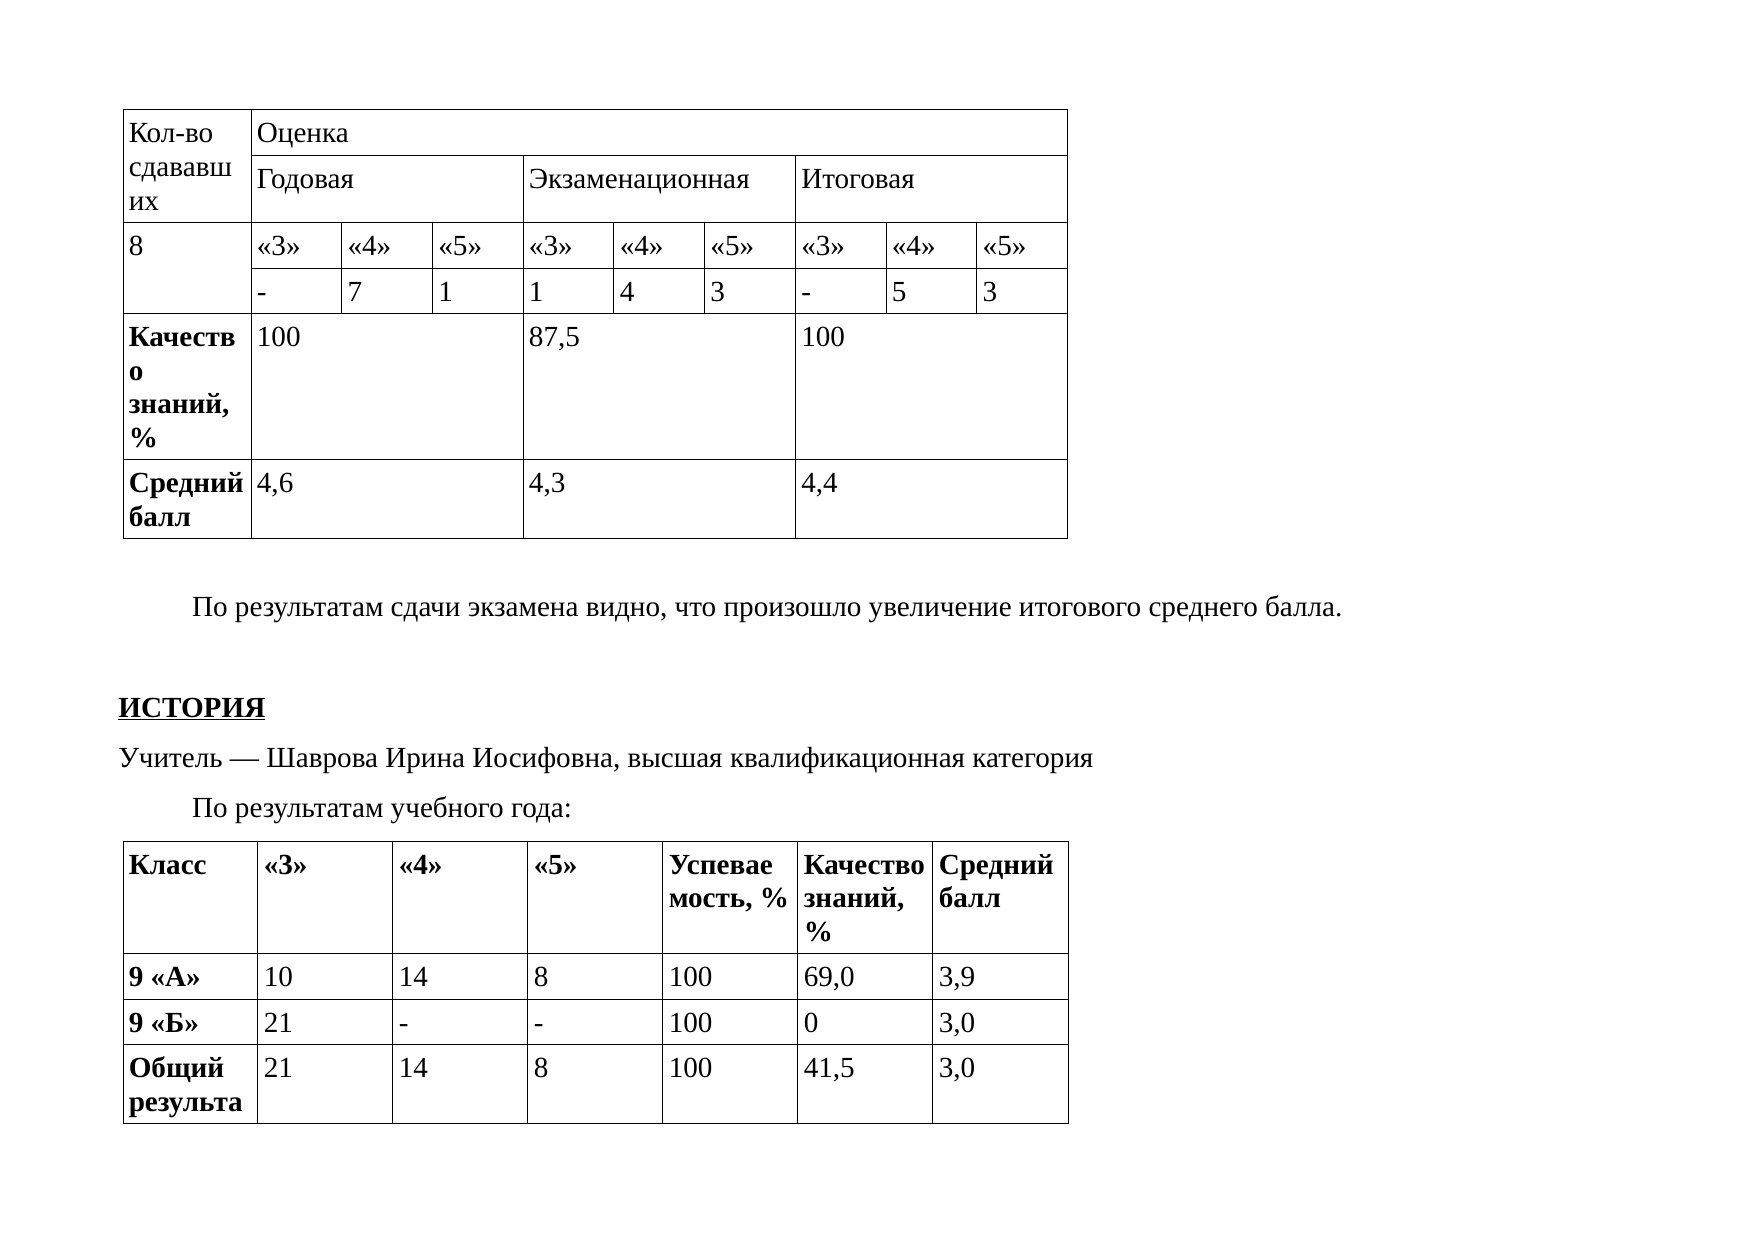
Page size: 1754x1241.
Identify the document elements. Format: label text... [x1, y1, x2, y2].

table_cell 0 [798, 1000, 932, 1044]
table_cell 3,0 [933, 1045, 1068, 1123]
table_cell 100 [796, 314, 1067, 459]
table_cell «4» [887, 223, 976, 267]
table_cell 8 [124, 223, 251, 313]
table_cell 21 [258, 1000, 392, 1044]
table_cell 14 [393, 954, 527, 999]
table_cell 100 [663, 1000, 797, 1044]
text По результатам учебного года: [118, 790, 1636, 824]
table_cell «4» [342, 223, 432, 267]
table_cell - [252, 269, 341, 313]
table_cell Общий результа [124, 1045, 257, 1123]
table_header Кол-во сдававших [124, 110, 251, 222]
table_cell Средний балл [124, 460, 251, 538]
table_cell 100 [252, 314, 523, 459]
table_cell «5» [433, 223, 523, 267]
table_cell 9 «Б» [124, 1000, 257, 1044]
table_cell 1 [433, 269, 523, 313]
table_cell 100 [663, 1045, 797, 1123]
table_cell - [796, 269, 886, 313]
table_header «5» [528, 842, 662, 953]
table_cell - [528, 1000, 662, 1044]
table_header Класс [124, 842, 257, 953]
table_header Оценка [252, 110, 1067, 155]
table_cell 14 [393, 1045, 527, 1123]
table_cell «5» [705, 223, 795, 267]
text ИСТОРИЯ [118, 690, 1636, 723]
table_cell - [393, 1000, 527, 1044]
table_cell 4,4 [796, 460, 1067, 538]
table_header Успеваемость, % [663, 842, 797, 953]
table_cell «4» [614, 223, 704, 267]
table_cell 3 [977, 269, 1067, 313]
table_cell «3» [796, 223, 886, 267]
table_cell Итоговая [796, 156, 1067, 222]
table_cell 1 [524, 269, 613, 313]
table_cell 10 [258, 954, 392, 999]
table_cell 41,5 [798, 1045, 932, 1123]
table_cell 3 [705, 269, 795, 313]
table_cell 21 [258, 1045, 392, 1123]
text По результатам сдачи экзамена видно, что произошло увеличение итогового среднего балла. [118, 589, 1636, 623]
table_header Средний балл [933, 842, 1068, 953]
table_cell 5 [887, 269, 976, 313]
table_cell 3,0 [933, 1000, 1068, 1044]
table_cell «5» [977, 223, 1067, 267]
table_cell 8 [528, 1045, 662, 1123]
table_cell 3,9 [933, 954, 1068, 999]
table_cell Экзаменационная [524, 156, 795, 222]
table_header «4» [393, 842, 527, 953]
table_cell 87,5 [524, 314, 795, 459]
table_cell 8 [528, 954, 662, 999]
text Учитель — Шаврова Ирина Иосифовна, высшая квалификационная категория [118, 740, 1636, 773]
table_cell 4,3 [524, 460, 795, 538]
table_header «3» [258, 842, 392, 953]
table_cell 7 [342, 269, 432, 313]
table_cell 4,6 [252, 460, 523, 538]
table_cell «3» [524, 223, 613, 267]
table_cell Годовая [252, 156, 523, 222]
table_cell 100 [663, 954, 797, 999]
table_cell 69,0 [798, 954, 932, 999]
table_header Качество знаний, % [798, 842, 932, 953]
table_cell «3» [252, 223, 341, 267]
table_cell Качество знаний, % [124, 314, 251, 459]
table_cell 9 «А» [124, 954, 257, 999]
table_cell 4 [614, 269, 704, 313]
